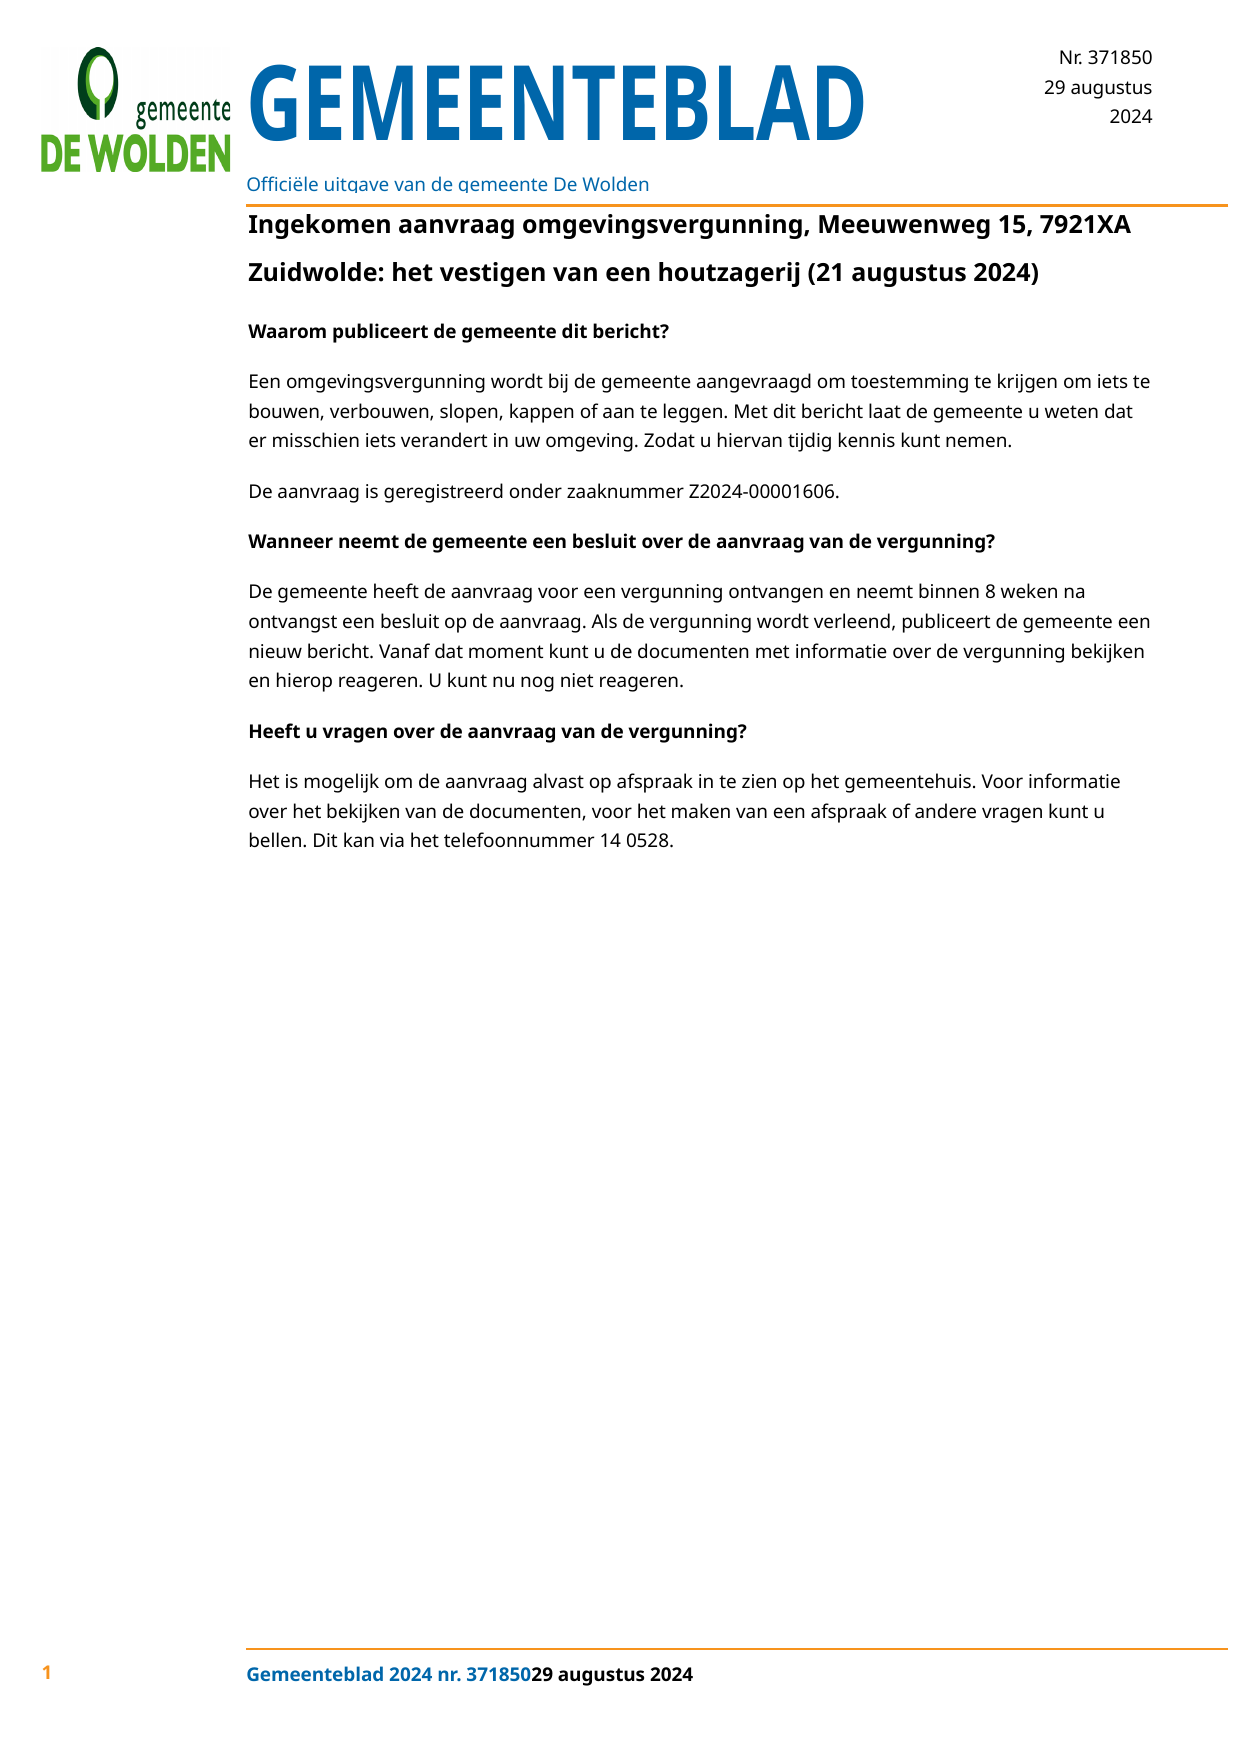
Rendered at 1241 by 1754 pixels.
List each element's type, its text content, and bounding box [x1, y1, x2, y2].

text Wanneer neemt de gemeente een besluit over de aanvraag van de vergunning? [248, 528, 1152, 554]
text Waarom publiceert de gemeente dit bericht? [248, 318, 1152, 344]
text Heeft u vragen over de aanvraag van de vergunning? [248, 718, 1152, 744]
text De gemeente heeft de aanvraag voor een vergunning ontvangen en neemt binnen 8 weken na ontvangst een besluit op de aanvraag. Als de vergunning wordt verleend, publiceert de gemeente een nieuw bericht. Vanaf dat moment kunt u de documenten met informatie over de vergunning bekijken en hierop reageren. U kunt nu nog niet reageren. [248, 579, 1152, 693]
text Ingekomen aanvraag omgevingsvergunning, Meeuwenweg 15, 7921XA Zuidwolde: het vestigen van een houtzagerij (21 augustus 2024) [248, 207, 1152, 288]
text Een omgevingsvergunning wordt bij de gemeente aangevraagd om toestemming te krijgen om iets te bouwen, verbouwen, slopen, kappen of aan te leggen. Met dit bericht laat de gemeente u weten dat er misschien iets verandert in uw omgeving. Zodat u hiervan tijdig kennis kunt nemen. [248, 368, 1152, 453]
picture [41, 47, 231, 172]
text Het is mogelijk om de aanvraag alvast op afspraak in te zien op het gemeentehuis. Voor informatie over het bekijken van de documenten, voor het maken van een afspraak of andere vragen kunt u bellen. Dit kan via het telefoonnummer 14 0528. [248, 768, 1152, 853]
text De aanvraag is geregistreerd onder zaaknummer Z2024-00001606. [248, 478, 1152, 504]
